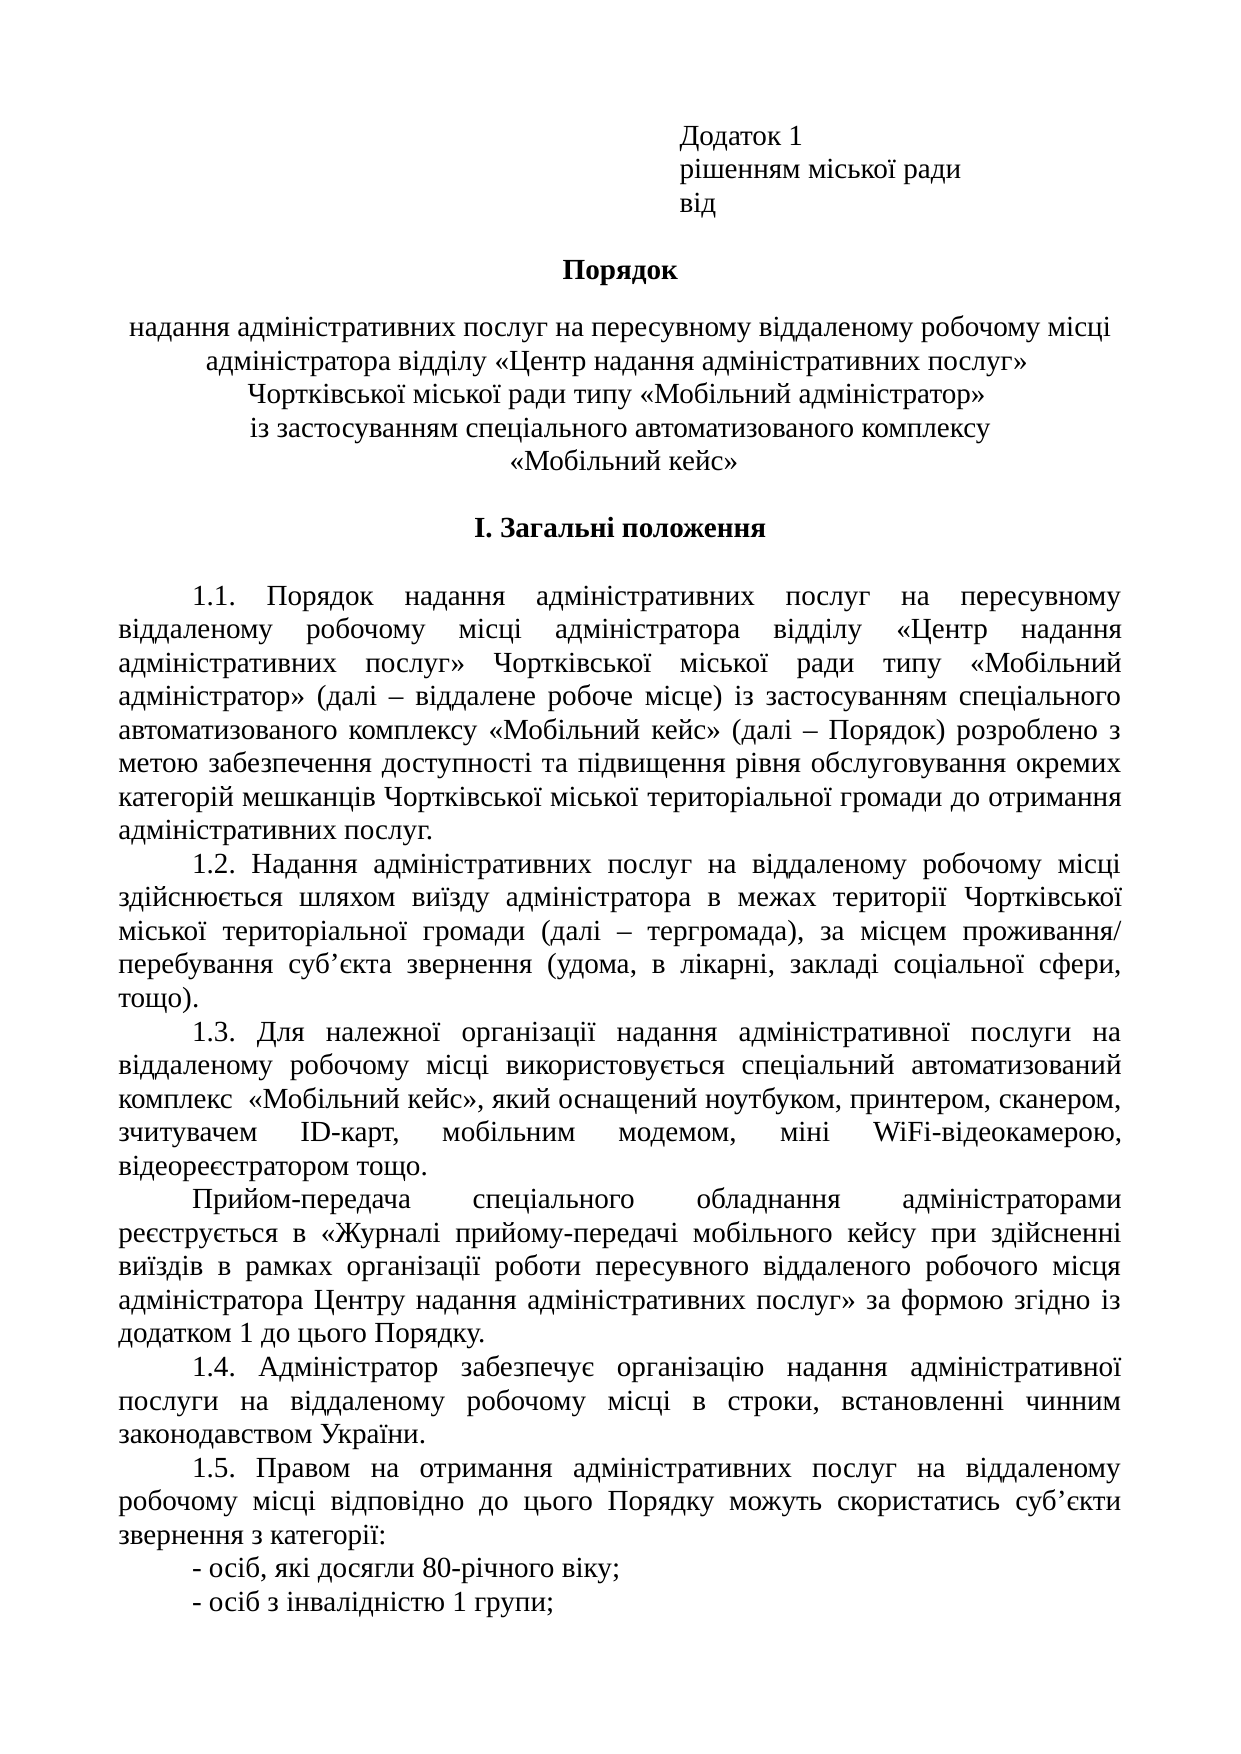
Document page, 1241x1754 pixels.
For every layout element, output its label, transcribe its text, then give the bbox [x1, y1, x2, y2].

text Чортківської міської ради типу «Мобільний адміністратор» із застосуванням спеціального автоматизованого комплексу [118, 376, 1122, 443]
text від [118, 185, 1122, 219]
text рішенням міської ради [118, 152, 1122, 185]
text 1.5. Правом на отримання адміністративних послуг на віддаленому робочому місці відповідно до цього Порядку можуть скористатись суб’єкти звернення з категорії: [118, 1450, 1122, 1550]
text I. Загальні положення [118, 511, 1122, 544]
text надання адміністративних послуг на пересувному віддаленому робочому місці адміністратора відділу «Центр надання адміністративних послуг» [118, 309, 1122, 376]
text 1.4. Адміністратор забезпечує організацію надання адміністративної послуги на віддаленому робочому місці в строки, встановленні чинним законодавством України. [118, 1349, 1122, 1450]
text 1.3. Для належної організації надання адміністративної послуги на віддаленому робочому місці використовується спеціальний автоматизований комплекс «Мобільний кейс», який оснащений ноутбуком, принтером, сканером, зчитувачем ID-карт, мобільним модемом, міні WiFi-відеокамерою, відеореєстратором тощо. [118, 1014, 1122, 1181]
text Порядок [118, 252, 1122, 286]
text 1.2. Надання адміністративних послуг на віддаленому робочому місці здійснюється шляхом виїзду адміністратора в межах території Чортківської міської територіальної громади (далі – тергромада), за місцем проживання/ перебування суб’єкта звернення (удома, в лікарні, закладі соціальної сфери, тощо). [118, 846, 1122, 1014]
text Прийом-передача спеціального обладнання адміністраторами реєструється в «Журналі прийому-передачі мобільного кейсу при здійсненні виїздів в рамках організації роботи пересувного віддаленого робочого місця адміністратора Центру надання адміністративних послуг» за формою згідно із додатком 1 до цього Порядку. [118, 1181, 1122, 1349]
text Додаток 1 [118, 118, 1122, 152]
text - осіб, які досягли 80-річного віку; [118, 1550, 1122, 1584]
text 1.1. Порядок надання адміністративних послуг на пересувному віддаленому робочому місці адміністратора відділу «Центр надання адміністративних послуг» Чортківської міської ради типу «Мобільний адміністратор» (далі – віддалене робоче місце) із застосуванням спеціального автоматизованого комплексу «Мобільний кейс» (далі – Порядок) розроблено з метою забезпечення доступності та підвищення рівня обслуговування окремих категорій мешканців Чортківської міської територіальної громади до отримання адміністративних послуг. [118, 578, 1122, 846]
text «Мобільний кейс» [118, 443, 1122, 477]
text - осіб з інвалідністю 1 групи; [118, 1584, 1122, 1617]
